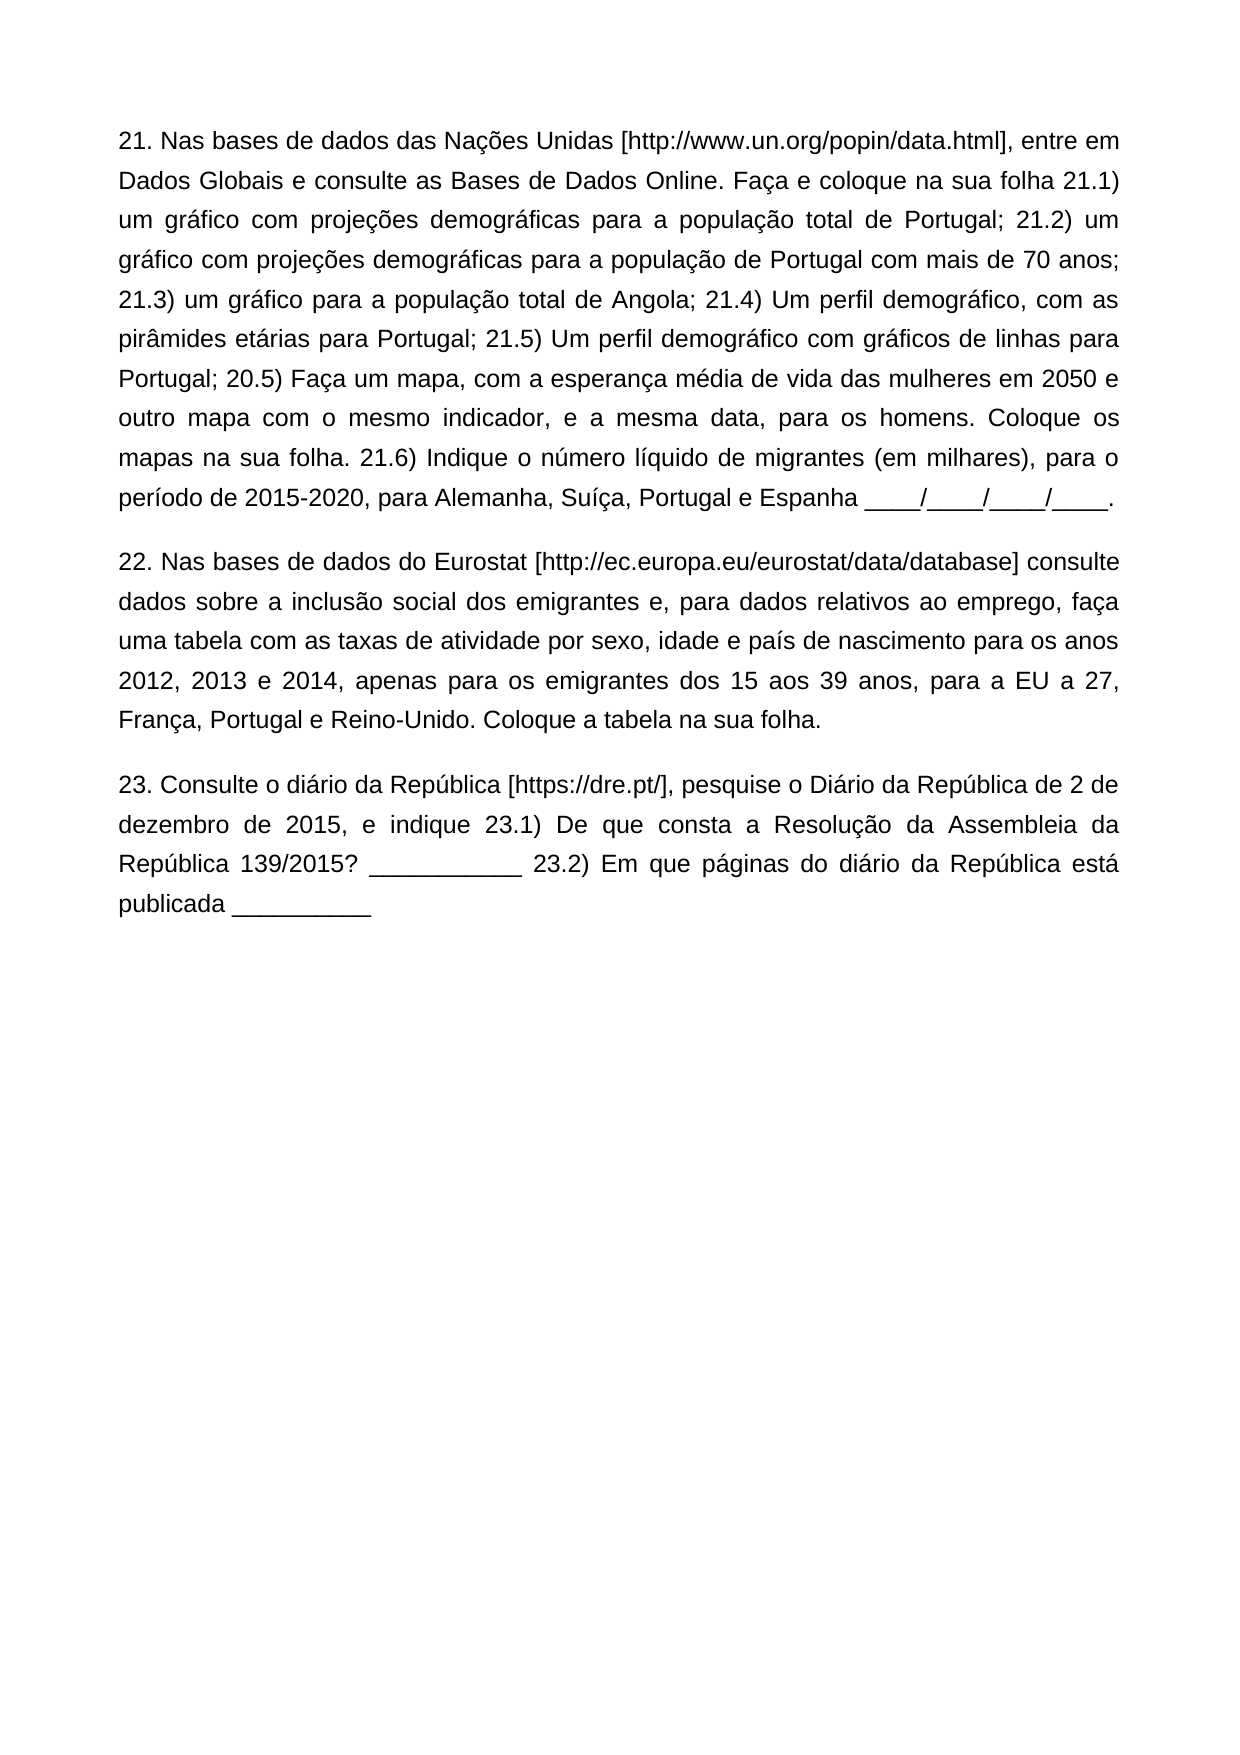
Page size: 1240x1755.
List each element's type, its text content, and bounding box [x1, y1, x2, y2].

text 22. Nas bases de dados do Eurostat [http://ec.europa.eu/eurostat/data/database] consulte dados sobre a inclusão social dos emigrantes e, para dados relativos ao emprego, faça uma tabela com as taxas de atividade por sexo, idade e país de nascimento para os anos 2012, 2013 e 2014, apenas para os emigrantes dos 15 aos 39 anos, para a EU a 27, França, Portugal e Reino-Unido. Coloque a tabela na sua folha. [118, 539, 1121, 737]
text 21. Nas bases de dados das Nações Unidas [http://www.un.org/popin/data.html], entre em Dados Globais e consulte as Bases de Dados Online. Faça e coloque na sua folha 21.1) um gráfico com projeções demográficas para a população total de Portugal; 21.2) um gráfico com projeções demográficas para a população de Portugal com mais de 70 anos; 21.3) um gráfico para a população total de Angola; 21.4) Um perfil demográfico, com as pirâmides etárias para Portugal; 21.5) Um perfil demográfico com gráficos de linhas para Portugal; 20.5) Faça um mapa, com a esperança média de vida das mulheres em 2050 e outro mapa com o mesmo indicador, e a mesma data, para os homens. Coloque os mapas na sua folha. 21.6) Indique o número líquido de migrantes (em milhares), para o período de 2015-2020, para Alemanha, Suíça, Portugal e Espanha ____/____/____/____. [118, 118, 1121, 514]
text 23. Consulte o diário da República [https://dre.pt/], pesquise o Diário da República de 2 de dezembro de 2015, e indique 23.1) De que consta a Resolução da Assembleia da República 139/2015? ___________ 23.2) Em que páginas do diário da República está publicada __________ [118, 762, 1121, 920]
